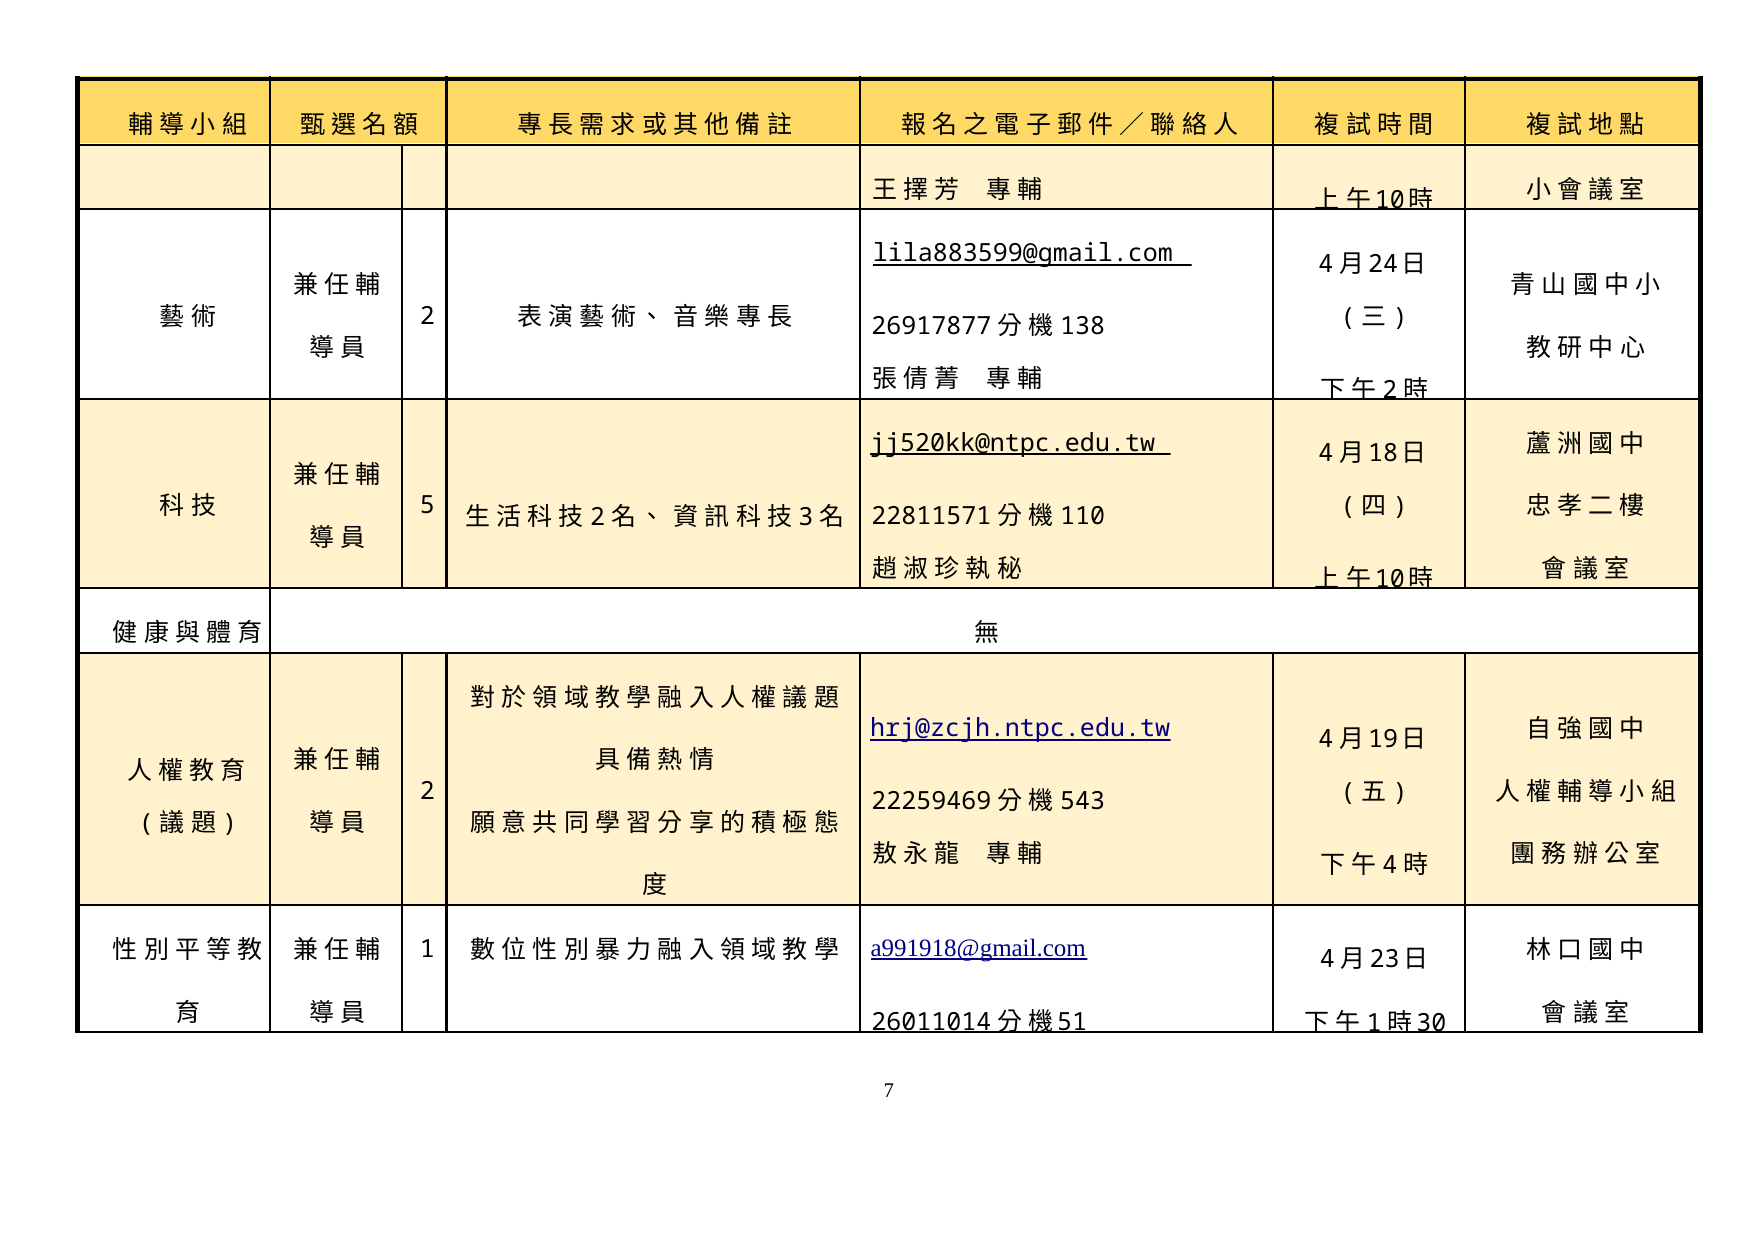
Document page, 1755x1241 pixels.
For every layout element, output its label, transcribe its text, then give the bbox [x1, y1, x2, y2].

table_cell 自強國中 人權輔導小組 團務辦公室 [1466, 654, 1698, 904]
table_cell 對於領域教學融入人權議題具備熱情 願意共同學習分享的積極態度 [448, 654, 859, 904]
table_cell [403, 146, 445, 208]
table_cell jj520kk@ntpc.edu.tw 22811571分機110 趙淑珍執秘 [861, 400, 1272, 587]
table_cell 2 [403, 210, 445, 398]
table_cell 青山國中小 教研中心 [1466, 210, 1698, 398]
table_cell 性別平等教育 [80, 906, 269, 1031]
table_cell lila883599@gmail.com 26917877分機138 張倩菁 專輔 [861, 210, 1272, 398]
table_cell 蘆洲國中 忠孝二樓 會議室 [1466, 400, 1698, 587]
table_cell [80, 146, 269, 208]
table_cell 王擇芳 專輔 [861, 146, 1272, 208]
table_cell a991918@gmail.com 26011014分機51 [861, 906, 1272, 1031]
table_header 輔導小組 [80, 81, 269, 143]
table_cell 4月23日 下午1時30 [1274, 906, 1464, 1031]
table_cell 數位性別暴力融入領域教學 [448, 906, 859, 1031]
table_cell 無 [271, 589, 1698, 652]
table_cell 藝術 [80, 210, 269, 398]
table_cell 兼任輔導員 [271, 906, 401, 1031]
table_cell [271, 146, 401, 208]
table_cell 4月18日(四) 上午10時 [1274, 400, 1464, 587]
table_cell 健康與體育 [80, 589, 269, 652]
table_cell 兼任輔導員 [271, 400, 401, 587]
table_header 專長需求或其他備註 [448, 81, 859, 143]
table_header 複試時間 [1274, 81, 1464, 143]
table_header 甄選名額 [271, 81, 445, 143]
table_cell 表演藝術、音樂專長 [448, 210, 859, 398]
table_cell 兼任輔導員 [271, 654, 401, 904]
table_cell 1 [403, 906, 445, 1031]
table_cell 人權教育(議題) [80, 654, 269, 904]
table_cell hrj@zcjh.ntpc.edu.tw 22259469分機543 敖永龍 專輔 [861, 654, 1272, 904]
table_cell 林口國中 會議室 [1466, 906, 1698, 1031]
table_cell 科技 [80, 400, 269, 587]
table_cell 2 [403, 654, 445, 904]
table_cell [448, 146, 859, 208]
table_cell 生活科技2名、資訊科技3名 [448, 400, 859, 587]
table_cell 兼任輔導員 [271, 210, 401, 398]
table_cell 4月19日(五) 下午4時 [1274, 654, 1464, 904]
table_header 報名之電子郵件／聯絡人 [861, 81, 1272, 143]
table_cell 5 [403, 400, 445, 587]
table_header 複試地點 [1466, 81, 1698, 143]
table_cell 上午10時 [1274, 146, 1464, 208]
table_cell 小會議室 [1466, 146, 1698, 208]
table_cell 4月24日(三) 下午2時 [1274, 210, 1464, 398]
